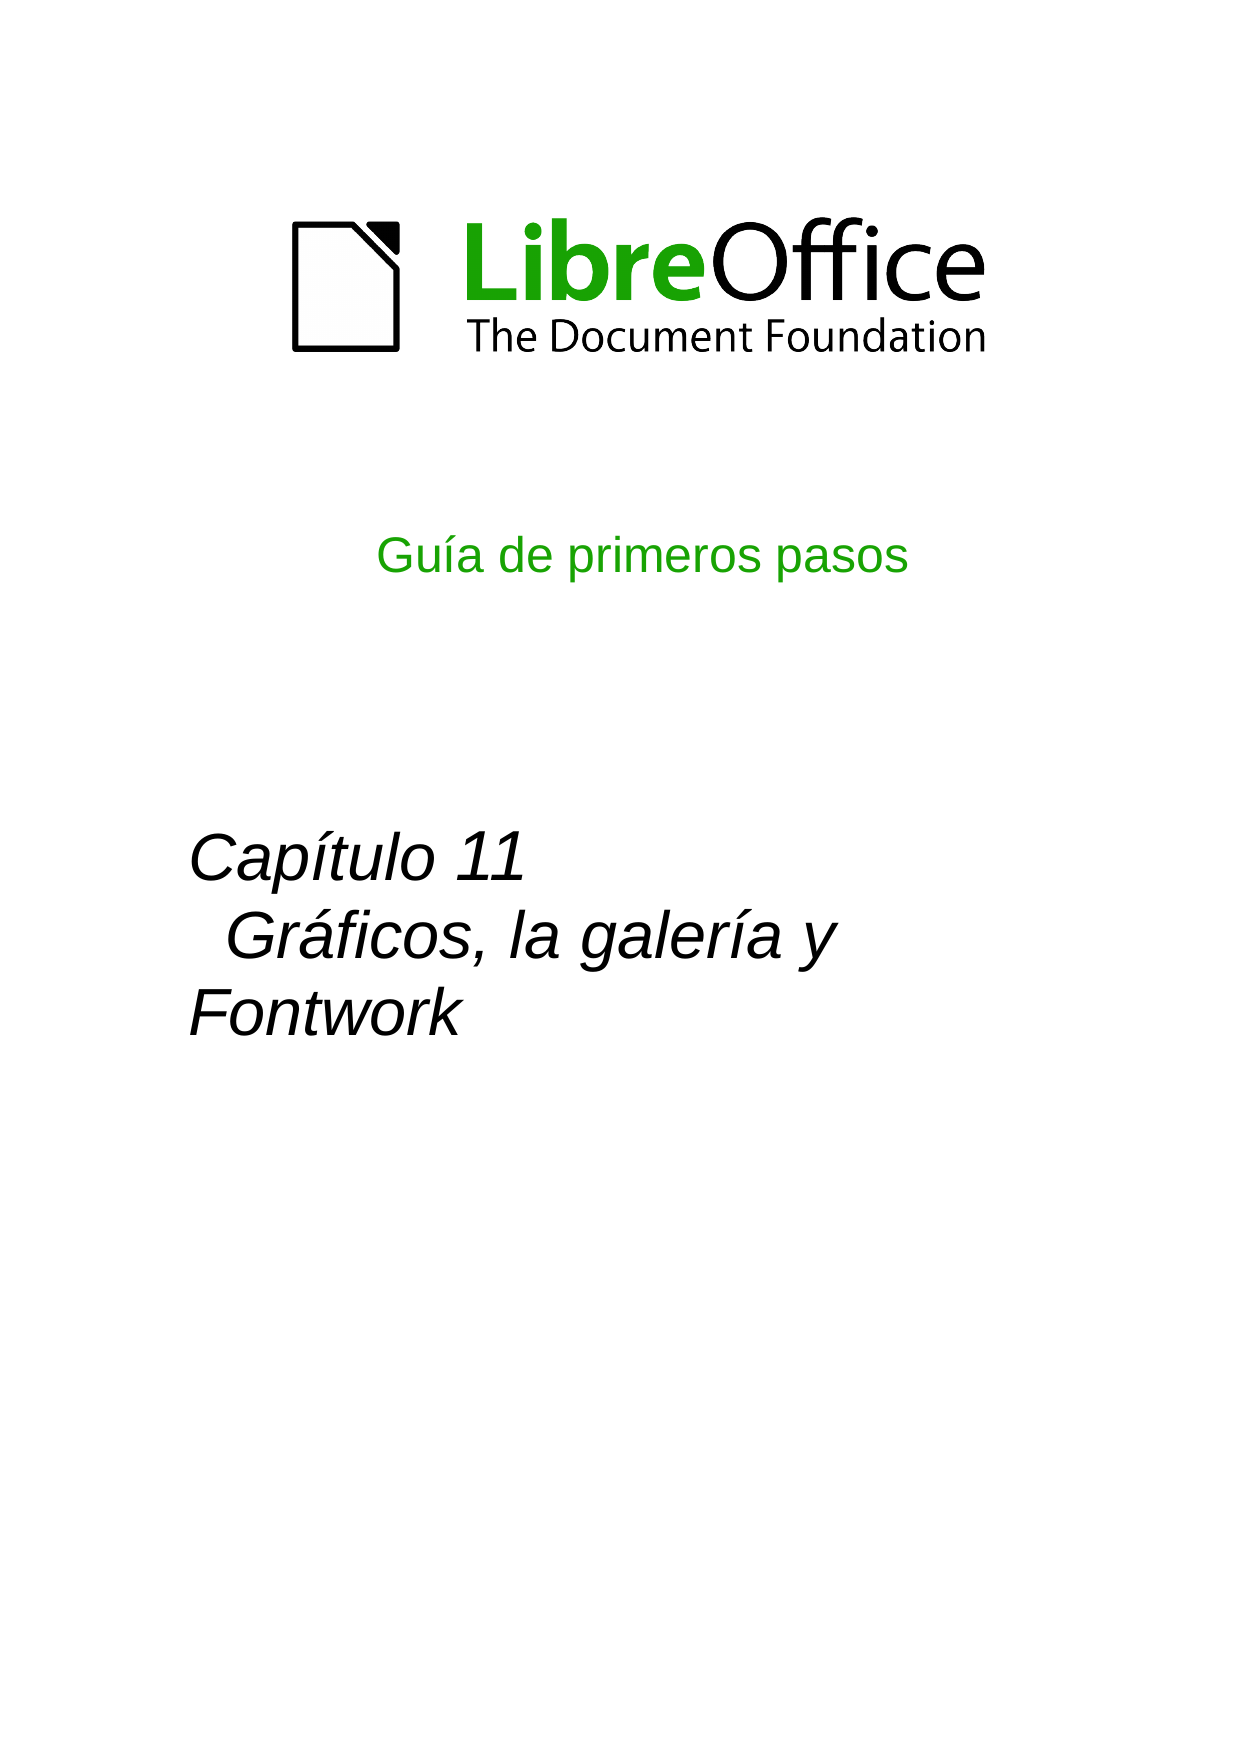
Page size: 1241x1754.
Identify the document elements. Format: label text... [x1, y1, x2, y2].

subtitle Capítulo 11 Gráficos, la galería y Fontwork [188, 814, 1098, 1049]
picture [250, 186, 1035, 387]
text Guía de primeros pasos [188, 526, 1098, 583]
